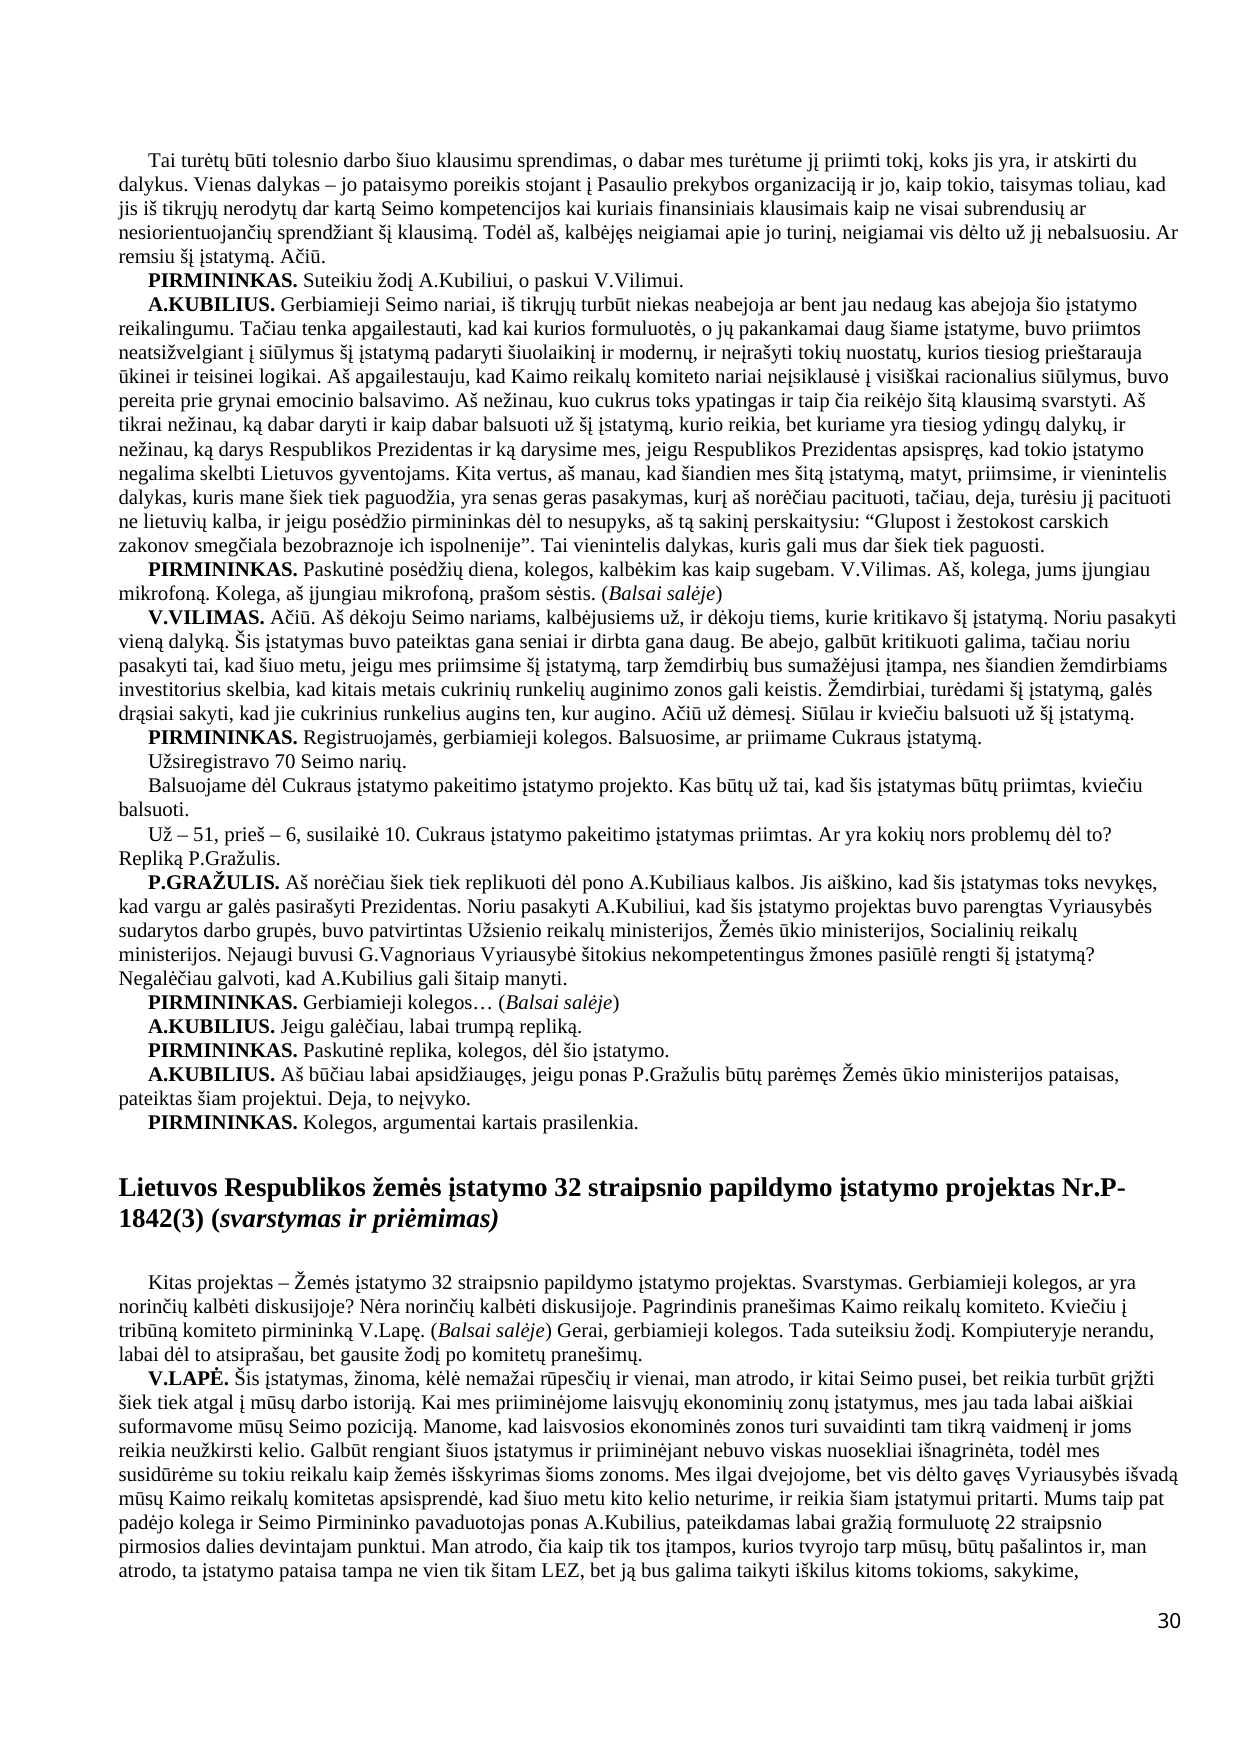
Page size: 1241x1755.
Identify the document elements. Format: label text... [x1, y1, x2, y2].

text Už – 51, prieš – 6, susilaikė 10. Cukraus įstatymo pakeitimo įstatymas priimtas. Ar yra kokių nors problemų dėl to? Repliką P.Gražulis. [118, 821, 1181, 869]
text PIRMININKAS. Gerbiamieji kolegos… (Balsai salėje) [118, 990, 1181, 1014]
text A.KUBILIUS. Aš būčiau labai apsidžiaugęs, jeigu ponas P.Gražulis būtų parėmęs Žemės ūkio ministerijos pataisas, pateiktas šiam projektui. Deja, to neįvyko. [118, 1062, 1181, 1110]
text PIRMININKAS. Kolegos, argumentai kartais prasilenkia. [118, 1110, 1181, 1134]
text A.KUBILIUS. Gerbiamieji Seimo nariai, iš tikrųjų turbūt niekas neabejoja ar bent jau nedaug kas abejoja šio įstatymo reikalingumu. Tačiau tenka apgailestauti, kad kai kurios formuluotės, o jų pakankamai daug šiame įstatyme, buvo priimtos neatsižvelgiant į siūlymus šį įstatymą padaryti šiuolaikinį ir modernų, ir neįrašyti tokių nuostatų, kurios tiesiog prieštarauja ūkinei ir teisinei logikai. Aš apgailestauju, kad Kaimo reikalų komiteto nariai neįsiklausė į visiškai racionalius siūlymus, buvo pereita prie grynai emocinio balsavimo. Aš nežinau, kuo cukrus toks ypatingas ir taip čia reikėjo šitą klausimą svarstyti. Aš tikrai nežinau, ką dabar daryti ir kaip dabar balsuoti už šį įstatymą, kurio reikia, bet kuriame yra tiesiog ydingų dalykų, ir nežinau, ką darys Respublikos Prezidentas ir ką darysime mes, jeigu Respublikos Prezidentas apsispręs, kad tokio įstatymo negalima skelbti Lietuvos gyventojams. Kita vertus, aš manau, kad šiandien mes šitą įstatymą, matyt, priimsime, ir vienintelis dalykas, kuris mane šiek tiek paguodžia, yra senas geras pasakymas, kurį aš norėčiau pacituoti, tačiau, deja, turėsiu jį pacituoti ne lietuvių kalba, ir jeigu posėdžio pirmininkas dėl to nesupyks, aš tą sakinį perskaitysiu: “Glupost i žestokost carskich zakonov smegčiala bezobraznoje ich ispolnenije”. Tai vienintelis dalykas, kuris gali mus dar šiek tiek paguosti. [118, 292, 1181, 557]
text PIRMININKAS. Registruojamės, gerbiamieji kolegos. Balsuosime, ar priimame Cukraus įstatymą. [118, 725, 1181, 749]
text V.LAPĖ. Šis įstatymas, žinoma, kėlė nemažai rūpesčių ir vienai, man atrodo, ir kitai Seimo pusei, bet reikia turbūt grįžti šiek tiek atgal į mūsų darbo istoriją. Kai mes priiminėjome laisvųjų ekonominių zonų įstatymus, mes jau tada labai aiškiai suformavome mūsų Seimo poziciją. Manome, kad laisvosios ekonominės zonos turi suvaidinti tam tikrą vaidmenį ir joms reikia neužkirsti kelio. Galbūt rengiant šiuos įstatymus ir priiminėjant nebuvo viskas nuosekliai išnagrinėta, todėl mes susidūrėme su tokiu reikalu kaip žemės išskyrimas šioms zonoms. Mes ilgai dvejojome, bet vis dėlto gavęs Vyriausybės išvadą mūsų Kaimo reikalų komitetas apsisprendė, kad šiuo metu kito kelio neturime, ir reikia šiam įstatymui pritarti. Mums taip pat padėjo kolega ir Seimo Pirmininko pavaduotojas ponas A.Kubilius, pateikdamas labai gražią formuluotę 22 straipsnio pirmosios dalies devintajam punktui. Man atrodo, čia kaip tik tos įtampos, kurios tvyrojo tarp mūsų, būtų pašalintos ir, man atrodo, ta įstatymo pataisa tampa ne vien tik šitam LEZ, bet ją bus galima taikyti iškilus kitoms tokioms, sakykime, [118, 1366, 1181, 1582]
text Kitas projektas – Žemės įstatymo 32 straipsnio papildymo įstatymo projektas. Svarstymas. Gerbiamieji kolegos, ar yra norinčių kalbėti diskusijoje? Nėra norinčių kalbėti diskusijoje. Pagrindinis pranešimas Kaimo reikalų komiteto. Kviečiu į tribūną komiteto pirmininką V.Lapę. (Balsai salėje) Gerai, gerbiamieji kolegos. Tada suteiksiu žodį. Kompiuteryje nerandu, labai dėl to atsiprašau, bet gausite žodį po komitetų pranešimų. [118, 1270, 1181, 1366]
text Lietuvos Respublikos žemės įstatymo 32 straipsnio papildymo įstatymo projektas Nr.P-1842(3) (svarstymas ir priėmimas) [118, 1171, 1181, 1233]
text Tai turėtų būti tolesnio darbo šiuo klausimu sprendimas, o dabar mes turėtume jį priimti tokį, koks jis yra, ir atskirti du dalykus. Vienas dalykas – jo pataisymo poreikis stojant į Pasaulio prekybos organizaciją ir jo, kaip tokio, taisymas toliau, kad jis iš tikrųjų nerodytų dar kartą Seimo kompetencijos kai kuriais finansiniais klausimais kaip ne visai subrendusių ar nesiorientuojančių sprendžiant šį klausimą. Todėl aš, kalbėjęs neigiamai apie jo turinį, neigiamai vis dėlto už jį nebalsuosiu. Ar remsiu šį įstatymą. Ačiū. [118, 148, 1181, 268]
text PIRMININKAS. Paskutinė posėdžių diena, kolegos, kalbėkim kas kaip sugebam. V.Vilimas. Aš, kolega, jums įjungiau mikrofoną. Kolega, aš įjungiau mikrofoną, prašom sėstis. (Balsai salėje) [118, 557, 1181, 605]
text Balsuojame dėl Cukraus įstatymo pakeitimo įstatymo projekto. Kas būtų už tai, kad šis įstatymas būtų priimtas, kviečiu balsuoti. [118, 773, 1181, 821]
text PIRMININKAS. Suteikiu žodį A.Kubiliui, o paskui V.Vilimui. [118, 268, 1181, 292]
text Užsiregistravo 70 Seimo narių. [118, 749, 1181, 773]
text V.VILIMAS. Ačiū. Aš dėkoju Seimo nariams, kalbėjusiems už, ir dėkoju tiems, kurie kritikavo šį įstatymą. Noriu pasakyti vieną dalyką. Šis įstatymas buvo pateiktas gana seniai ir dirbta gana daug. Be abejo, galbūt kritikuoti galima, tačiau noriu pasakyti tai, kad šiuo metu, jeigu mes priimsime šį įstatymą, tarp žemdirbių bus sumažėjusi įtampa, nes šiandien žemdirbiams investitorius skelbia, kad kitais metais cukrinių runkelių auginimo zonos gali keistis. Žemdirbiai, turėdami šį įstatymą, galės drąsiai sakyti, kad jie cukrinius runkelius augins ten, kur augino. Ačiū už dėmesį. Siūlau ir kviečiu balsuoti už šį įstatymą. [118, 605, 1181, 725]
text P.GRAŽULIS. Aš norėčiau šiek tiek replikuoti dėl pono A.Kubiliaus kalbos. Jis aiškino, kad šis įstatymas toks nevykęs, kad vargu ar galės pasirašyti Prezidentas. Noriu pasakyti A.Kubiliui, kad šis įstatymo projektas buvo parengtas Vyriausybės sudarytos darbo grupės, buvo patvirtintas Užsienio reikalų ministerijos, Žemės ūkio ministerijos, Socialinių reikalų ministerijos. Nejaugi buvusi G.Vagnoriaus Vyriausybė šitokius nekompetentingus žmones pasiūlė rengti šį įstatymą? Negalėčiau galvoti, kad A.Kubilius gali šitaip manyti. [118, 869, 1181, 990]
text A.KUBILIUS. Jeigu galėčiau, labai trumpą repliką. [118, 1014, 1181, 1038]
text PIRMININKAS. Paskutinė replika, kolegos, dėl šio įstatymo. [118, 1038, 1181, 1062]
